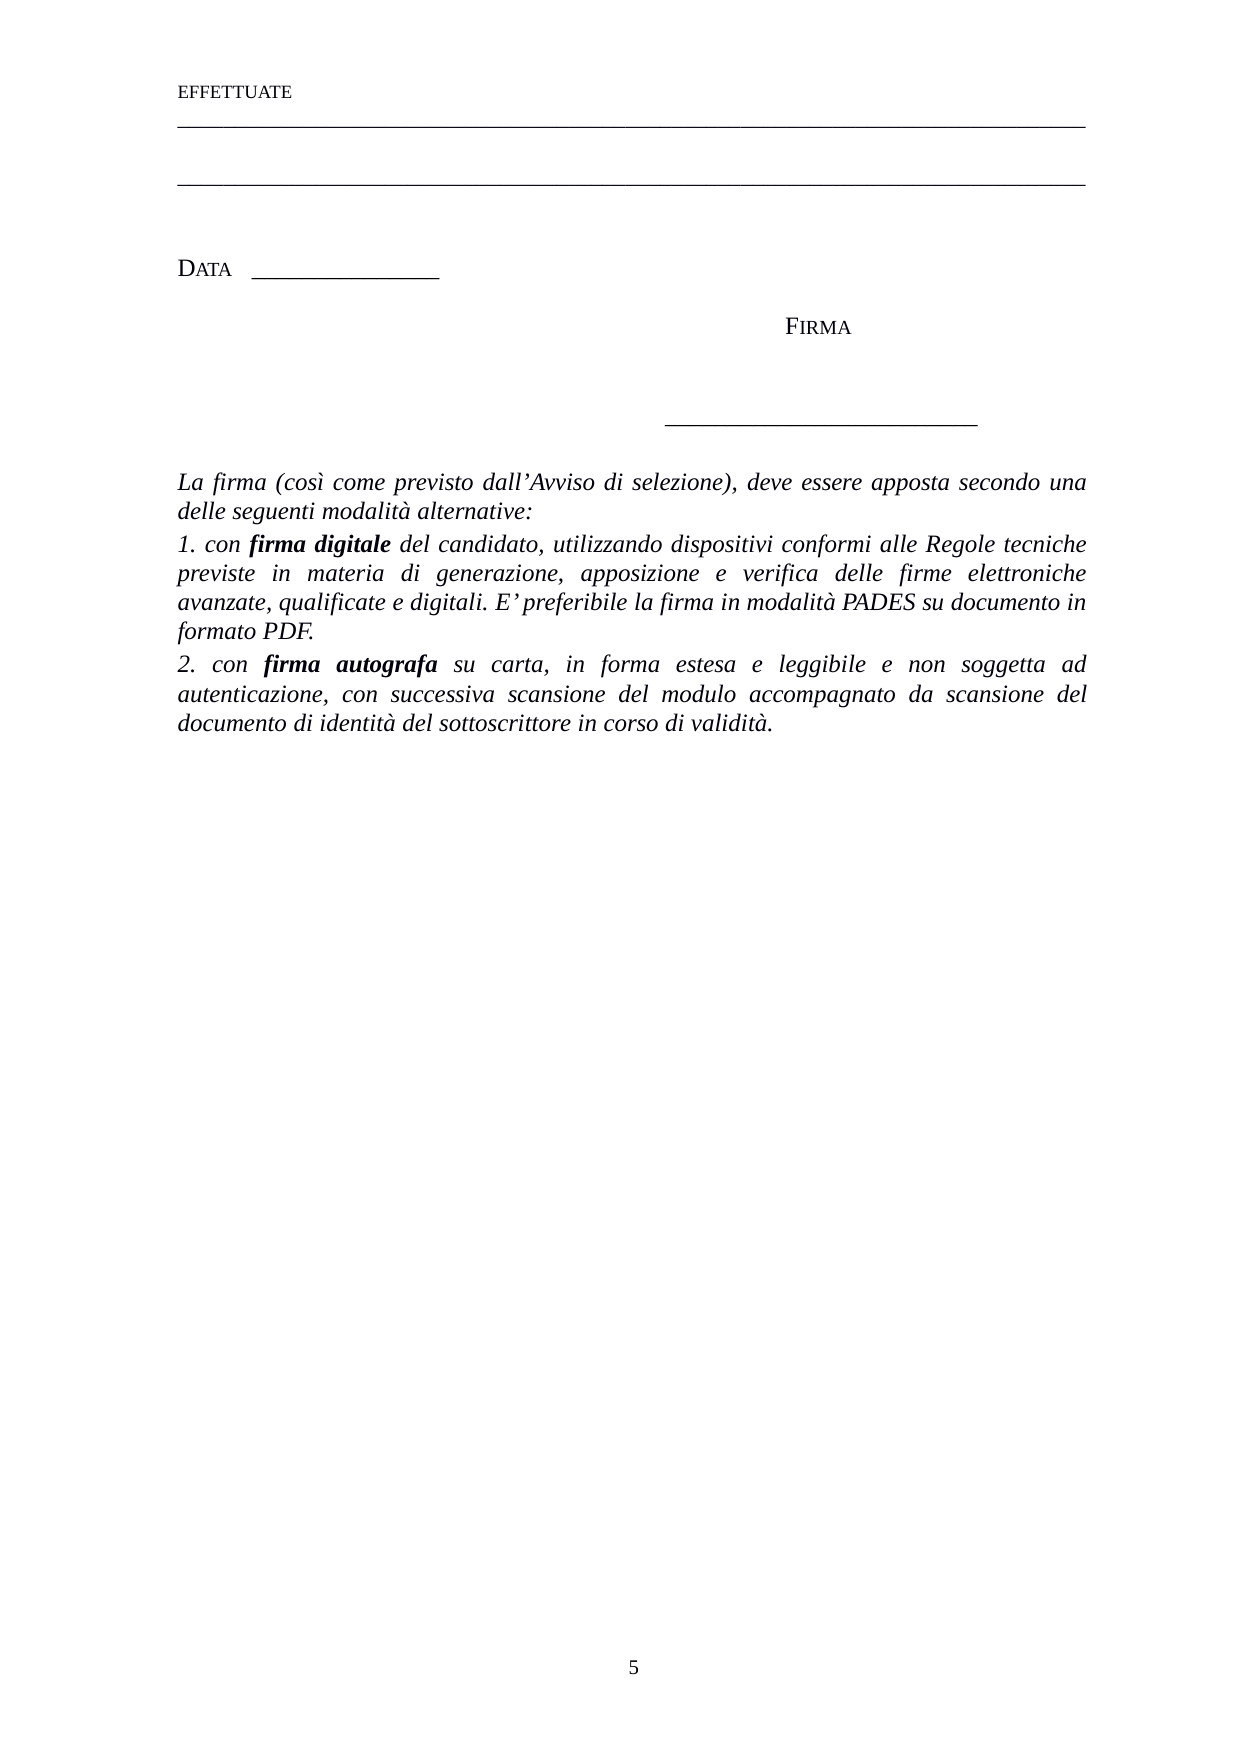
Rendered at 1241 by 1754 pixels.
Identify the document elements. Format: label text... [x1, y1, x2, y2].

text _________________________ [215, 342, 1042, 429]
text La firma (così come previsto dall’Avviso di selezione), deve essere apposta secondo una delle seguenti modalità alternative: [177, 467, 1090, 525]
text EFFETTUATE _______________________________________________________________________________ [177, 75, 1090, 131]
text _______________________________________________________________________________ [177, 162, 1090, 188]
text 2. con firma autografa su carta, in forma estesa e leggibile e non soggetta ad autenticazione, con successiva scansione del modulo accompagnato da scansione del documento di identità del sottoscrittore in corso di validità. [177, 649, 1090, 737]
text Firma [215, 311, 1042, 340]
text Data _______________ [177, 253, 1042, 282]
text 1. con firma digitale del candidato, utilizzando dispositivi conformi alle Regole tecniche previste in materia di generazione, apposizione e verifica delle firme elettroniche avanzate, qualificate e digitali. E’ preferibile la firma in modalità PADES su documento in formato PDF. [177, 529, 1090, 645]
